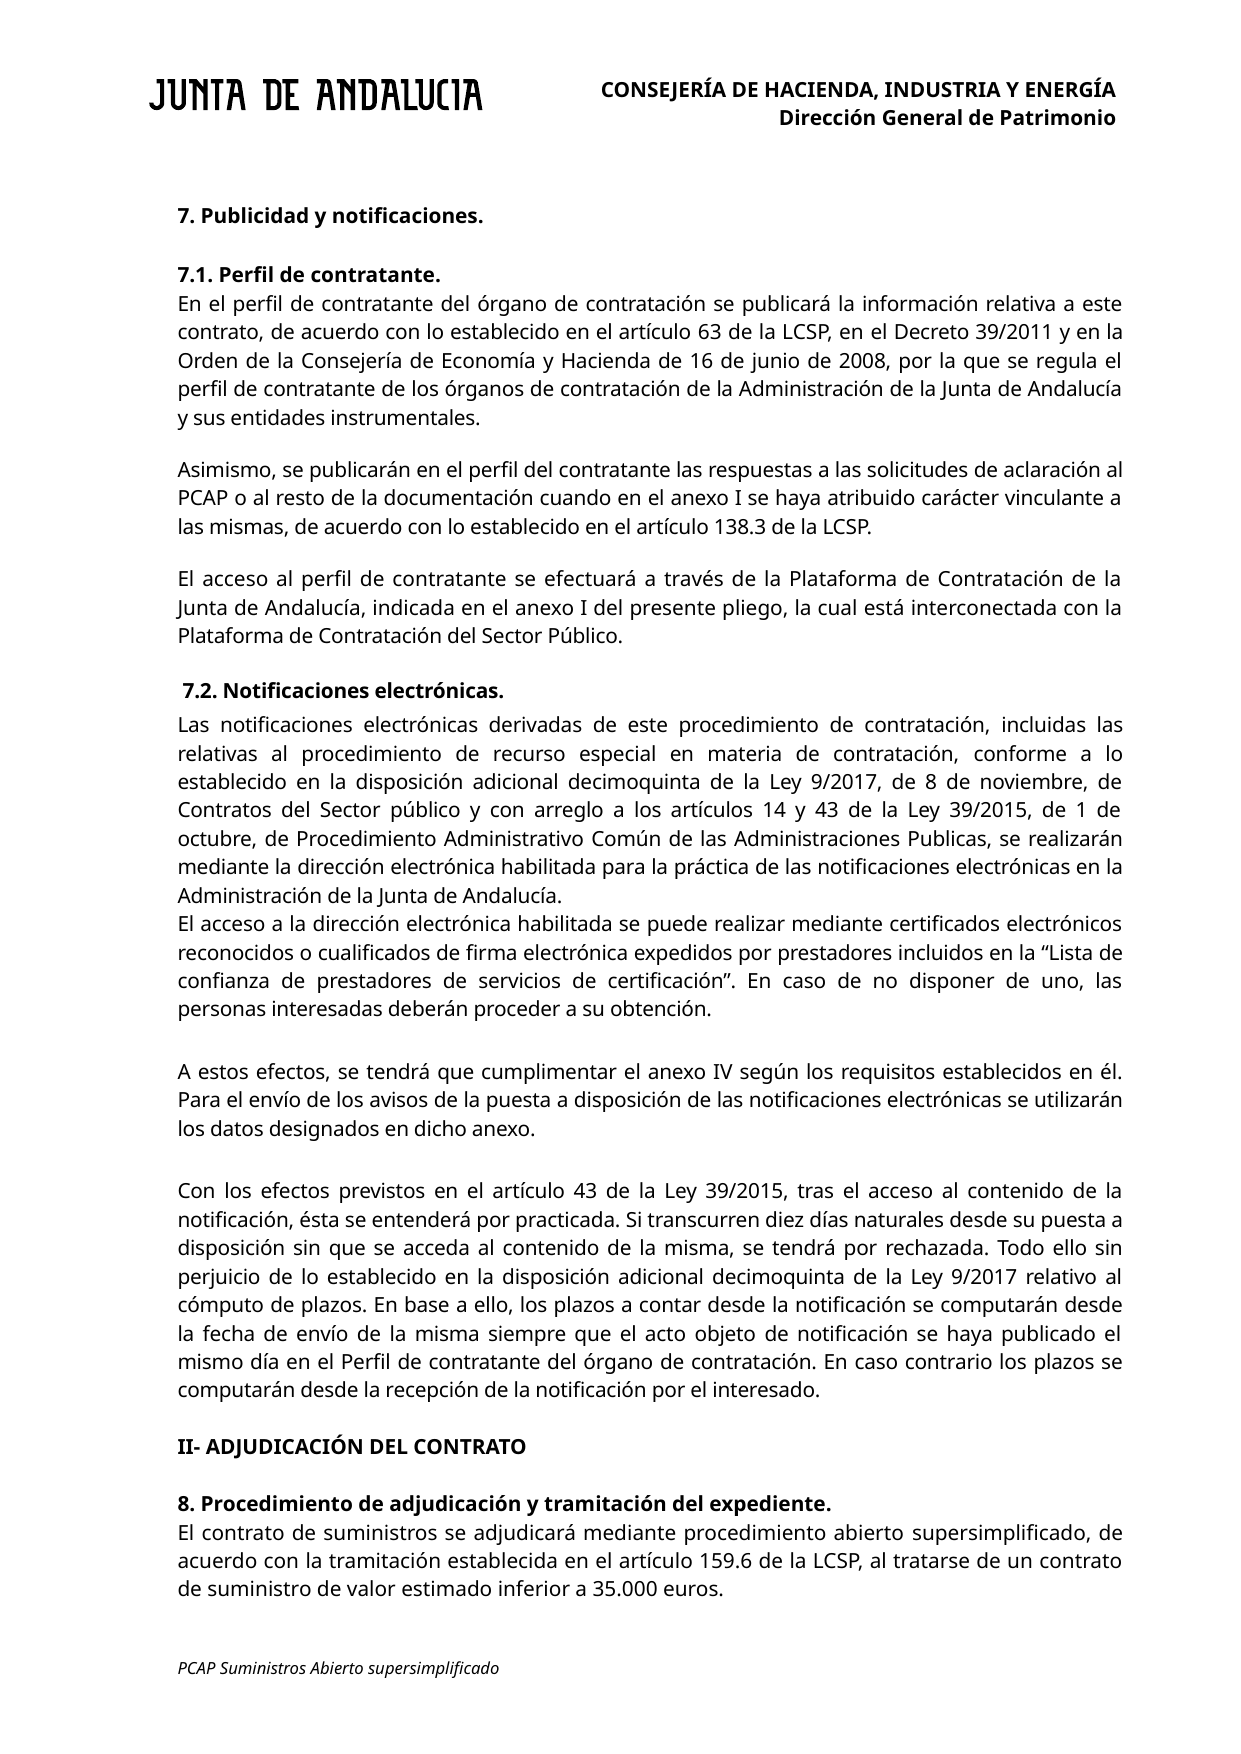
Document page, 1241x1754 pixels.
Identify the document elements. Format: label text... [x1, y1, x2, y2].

text Con los efectos previstos en el artículo 43 de la Ley 39/2015, tras el acceso al contenido de la notificación, ésta se entenderá por practicada. Si transcurren diez días naturales desde su puesta a disposición sin que se acceda al contenido de la misma, se tendrá por rechazada. Todo ello sin perjuicio de lo establecido en la disposición adicional decimoquinta de la Ley 9/2017 relativo al cómputo de plazos. En base a ello, los plazos a contar desde la notificación se computarán desde la fecha de envío de la misma siempre que el acto objeto de notificación se haya publicado el mismo día en el Perfil de contratante del órgano de contratación. En caso contrario los plazos se computarán desde la recepción de la notificación por el interesado. [177, 1176, 1123, 1404]
text El acceso a la dirección electrónica habilitada se puede realizar mediante certificados electrónicos reconocidos o cualificados de firma electrónica expedidos por prestadores incluidos en la “Lista de confianza de prestadores de servicios de certificación”. En caso de no disponer de uno, las personas interesadas deberán proceder a su obtención. [177, 909, 1123, 1023]
text 8. Procedimiento de adjudicación y tramitación del expediente. [177, 1489, 1240, 1518]
text 7.2. Notificaciones electrónicas. [177, 676, 1123, 704]
text Las notificaciones electrónicas derivadas de este procedimiento de contratación, incluidas las relativas al procedimiento de recurso especial en materia de contratación, conforme a lo establecido en la disposición adicional decimoquinta de la Ley 9/2017, de 8 de noviembre, de Contratos del Sector público y con arreglo a los artículos 14 y 43 de la Ley 39/2015, de 1 de octubre, de Procedimiento Administrativo Común de las Administraciones Publicas, se realizarán mediante la dirección electrónica habilitada para la práctica de las notificaciones electrónicas en la Administración de la Junta de Andalucía. [177, 710, 1123, 909]
text 7. Publicidad y notificaciones. [177, 201, 1123, 229]
subtitle II- ADJUDICACIÓN DEL CONTRATO [177, 1432, 1123, 1461]
text El contrato de suministros se adjudicará mediante procedimiento abierto supersimplificado, de acuerdo con la tramitación establecida en el artículo 159.6 de la LCSP, al tratarse de un contrato de suministro de valor estimado inferior a 35.000 euros. [177, 1518, 1123, 1603]
text El acceso al perfil de contratante se efectuará a través de la Plataforma de Contratación de la Junta de Andalucía, indicada en el anexo I del presente pliego, la cual está interconectada con la Plataforma de Contratación del Sector Público. [177, 564, 1123, 650]
text En el perfil de contratante del órgano de contratación se publicará la información relativa a este contrato, de acuerdo con lo establecido en el artículo 63 de la LCSP, en el Decreto 39/2011 y en la Orden de la Consejería de Economía y Hacienda de 16 de junio de 2008, por la que se regula el perfil de contratante de los órganos de contratación de la Administración de la Junta de Andalucía y sus entidades instrumentales. [177, 289, 1123, 431]
text A estos efectos, se tendrá que cumplimentar el anexo IV según los requisitos establecidos en él. Para el envío de los avisos de la puesta a disposición de las notificaciones electrónicas se utilizarán los datos designados en dicho anexo. [177, 1057, 1123, 1142]
text Asimismo, se publicarán en el perfil del contratante las respuestas a las solicitudes de aclaración al PCAP o al resto de la documentación cuando en el anexo I se haya atribuido carácter vinculante a las mismas, de acuerdo con lo establecido en el artículo 138.3 de la LCSP. [177, 455, 1123, 540]
text 7.1. Perfil de contratante. [177, 260, 1123, 289]
